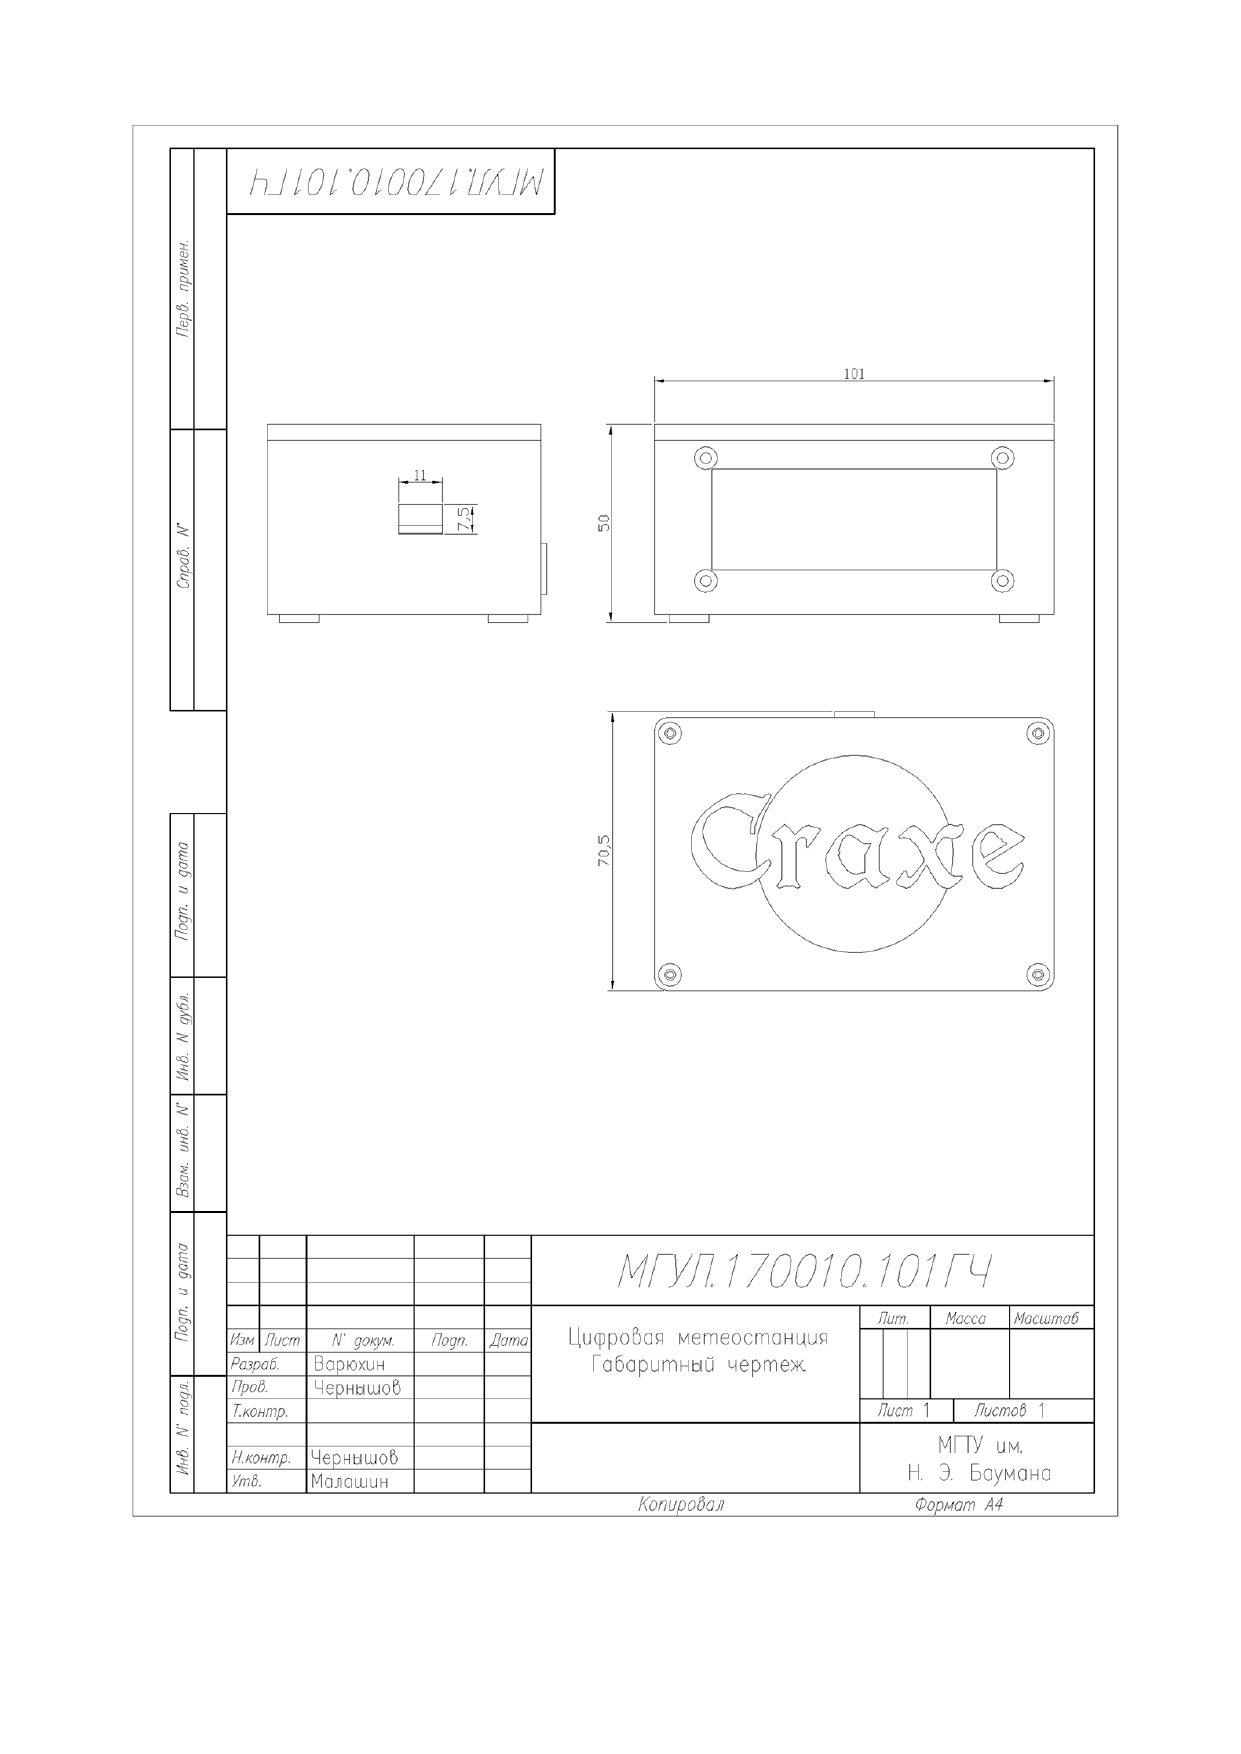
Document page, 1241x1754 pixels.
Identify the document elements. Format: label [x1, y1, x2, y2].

picture [118, 118, 1123, 1530]
